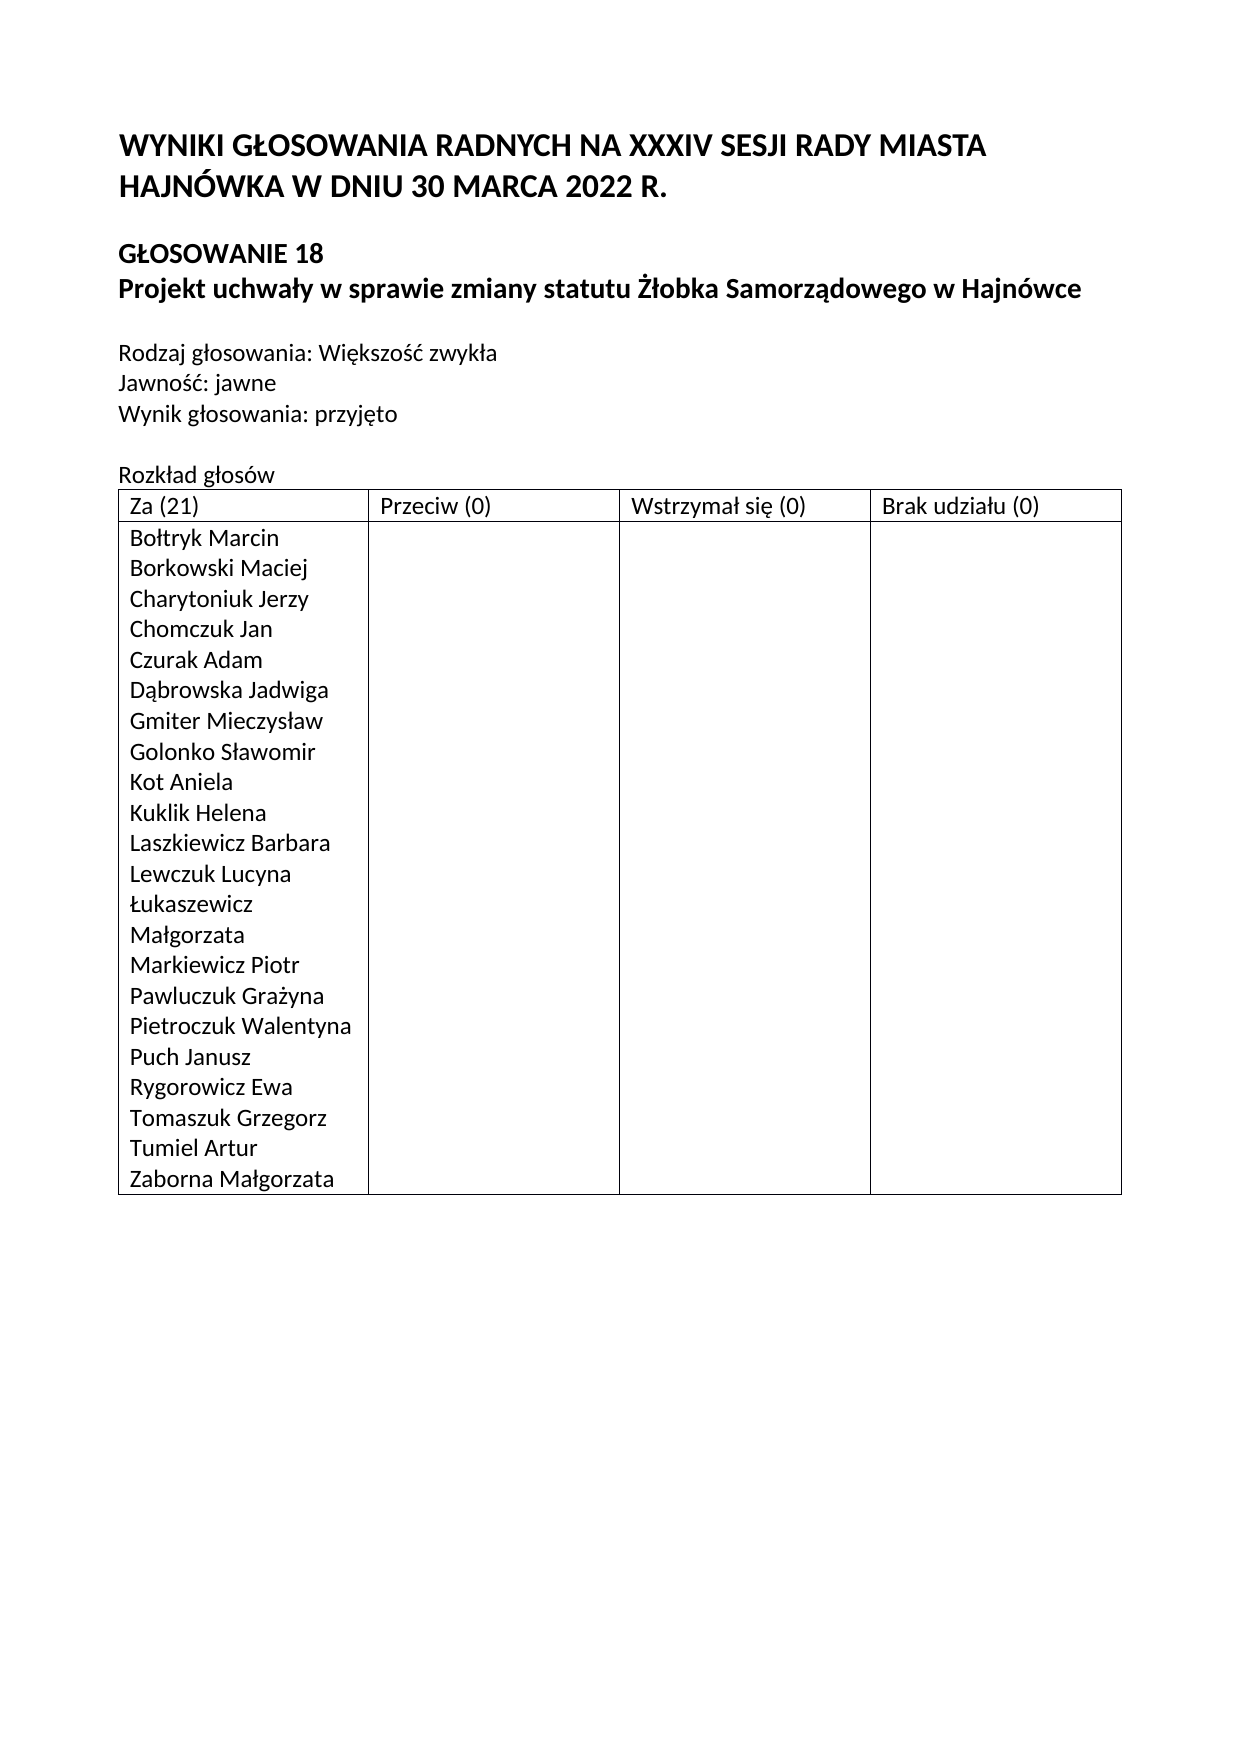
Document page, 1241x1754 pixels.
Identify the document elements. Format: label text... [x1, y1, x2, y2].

subtitle GŁOSOWANIE 18 [118, 235, 1122, 271]
table_header Wstrzymał się (0) [620, 490, 870, 521]
text Jawność: jawne [118, 367, 1122, 398]
table_header Brak udziału (0) [871, 490, 1121, 521]
text Rozkład głosów [118, 459, 1122, 489]
subtitle Projekt uchwały w sprawie zmiany statutu Żłobka Samorządowego w Hajnówce [118, 271, 1122, 306]
text Wynik głosowania: przyjęto [118, 398, 1122, 428]
table_header Przeciw (0) [369, 490, 619, 521]
table_cell [871, 522, 1121, 1193]
table_header Za (21) [119, 490, 368, 521]
table_cell Bołtryk Marcin Borkowski Maciej Charytoniuk Jerzy Chomczuk Jan Czurak Adam Dąbrowska Jadwiga Gmiter Mieczysław Golonko Sławomir Kot Aniela Kuklik Helena Laszkiewicz Barbara Lewczuk Lucyna Łukaszewicz Małgorzata Markiewicz Piotr Pawluczuk Grażyna Pietroczuk Walentyna Puch Janusz Rygorowicz Ewa Tomaszuk Grzegorz Tumiel Artur Zaborna Małgorzata [119, 522, 368, 1193]
text Rodzaj głosowania: Większość zwykła [118, 337, 1122, 367]
table_cell [369, 522, 619, 1193]
table_cell [620, 522, 870, 1193]
